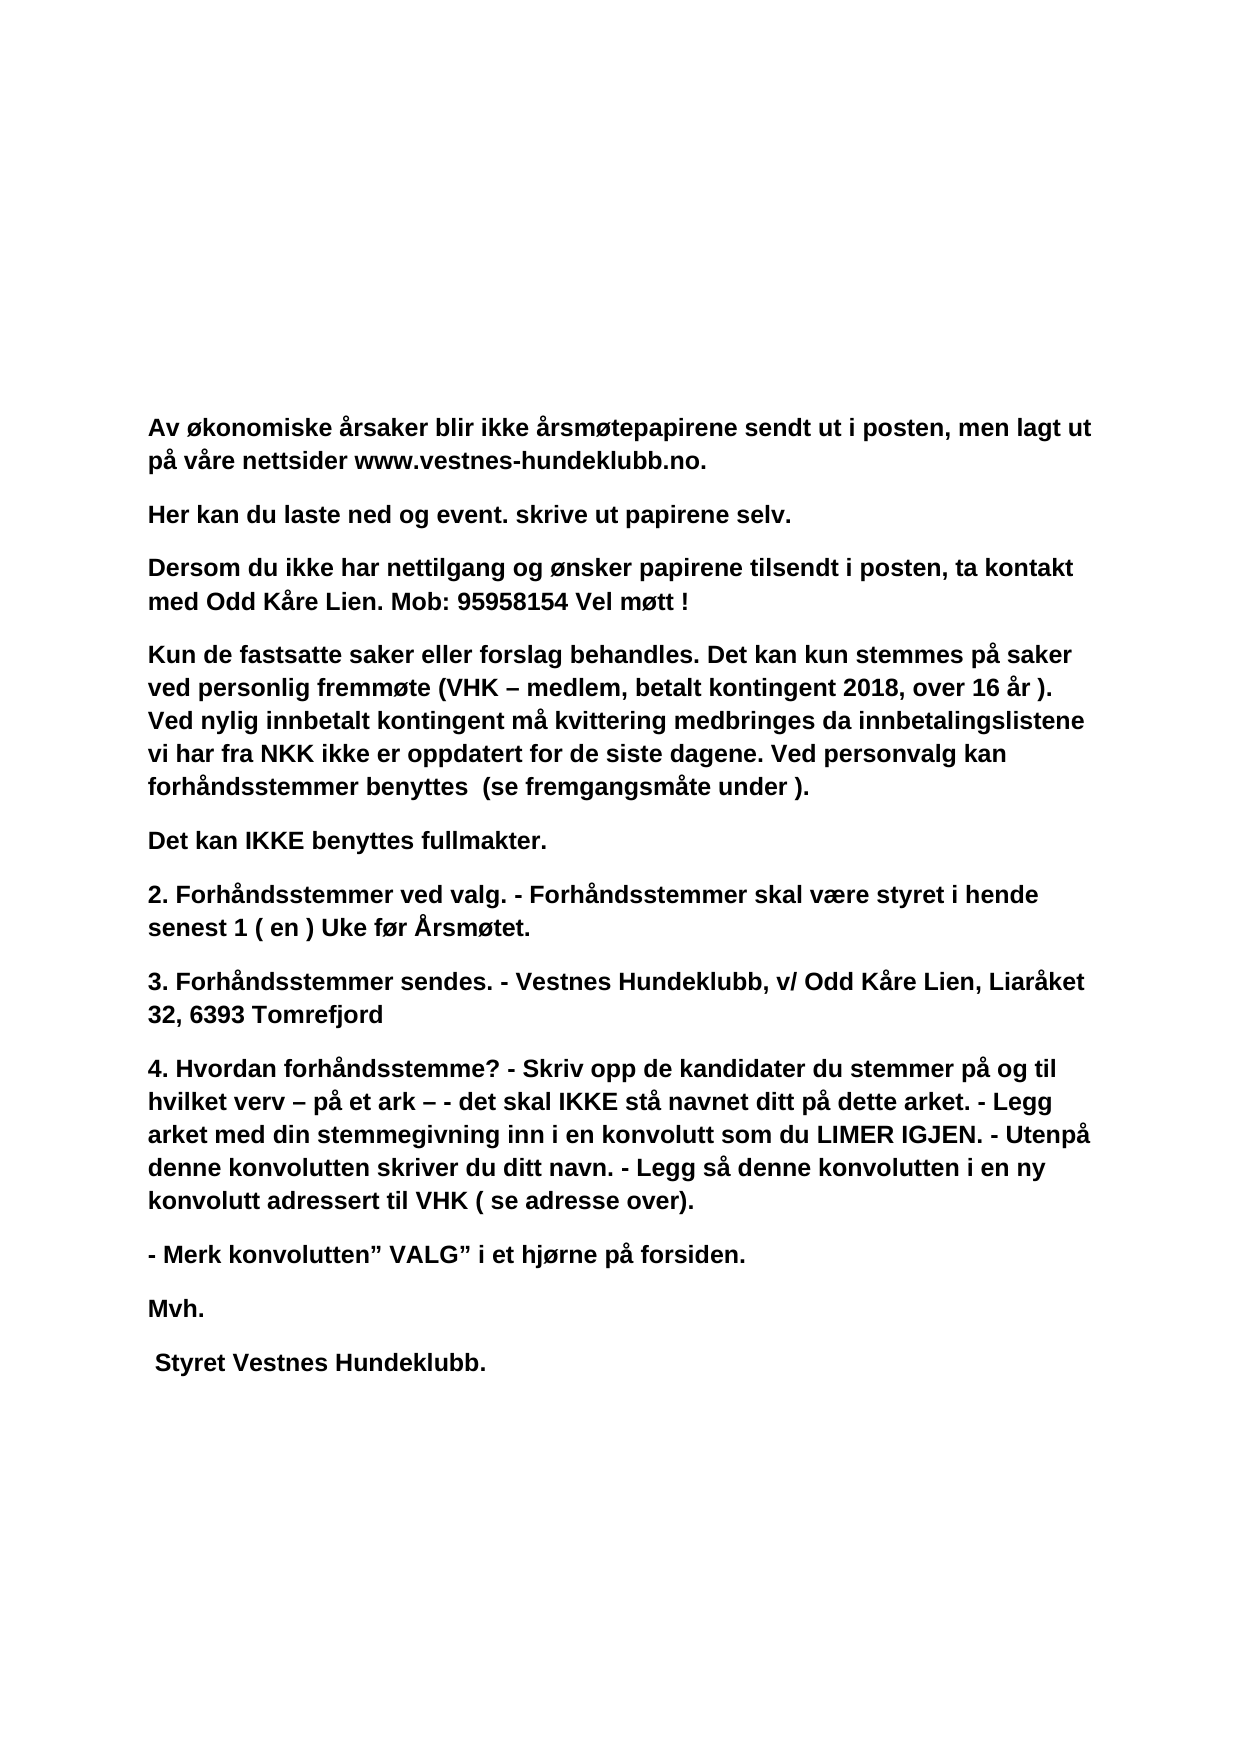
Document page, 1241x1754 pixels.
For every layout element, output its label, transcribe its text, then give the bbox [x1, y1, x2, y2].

list Her kan du laste ned og event. skrive ut papirene selv. [148, 499, 1093, 528]
list 4. Hvordan forhåndsstemme? - Skriv opp de kandidater du stemmer på og til hvilket verv – på et ark – - det skal IKKE stå navnet ditt på dette arket. - Legg arket med din stemmegivning inn i en konvolutt som du LIMER IGJEN. - Utenpå denne konvolutten skriver du ditt navn. - Legg så denne konvolutten i en ny konvolutt adressert til VHK ( se adresse over). [148, 1054, 1093, 1215]
list Dersom du ikke har nettilgang og ønsker papirene tilsendt i posten, ta kontakt med Odd Kåre Lien. Mob: 95958154 Vel møtt ! [148, 553, 1093, 615]
list Av økonomiske årsaker blir ikke årsmøtepapirene sendt ut i posten, men lagt ut på våre nettsider www.vestnes-hundeklubb.no. [148, 413, 1093, 474]
list Styret Vestnes Hundeklubb. [148, 1347, 1093, 1376]
list Det kan IKKE benyttes fullmakter. [148, 826, 1093, 855]
list Mvh. [148, 1294, 1093, 1322]
list Kun de fastsatte saker eller forslag behandles. Det kan kun stemmes på saker ved personlig fremmøte (VHK – medlem, betalt kontingent 2018, over 16 år ). Ved nylig innbetalt kontingent må kvittering medbringes da innbetalingslistene vi har fra NKK ikke er oppdatert for de siste dagene. Ved personvalg kan forhåndsstemmer benyttes (se fremgangsmåte under ). [148, 640, 1093, 801]
list 2. Forhåndsstemmer ved valg. - Forhåndsstemmer skal være styret i hende senest 1 ( en ) Uke før Årsmøtet. [148, 880, 1093, 942]
list 3. Forhåndsstemmer sendes. - Vestnes Hundeklubb, v/ Odd Kåre Lien, Liaråket 32, 6393 Tomrefjord [148, 967, 1093, 1029]
list - Merk konvolutten” VALG” i et hjørne på forsiden. [148, 1240, 1093, 1268]
